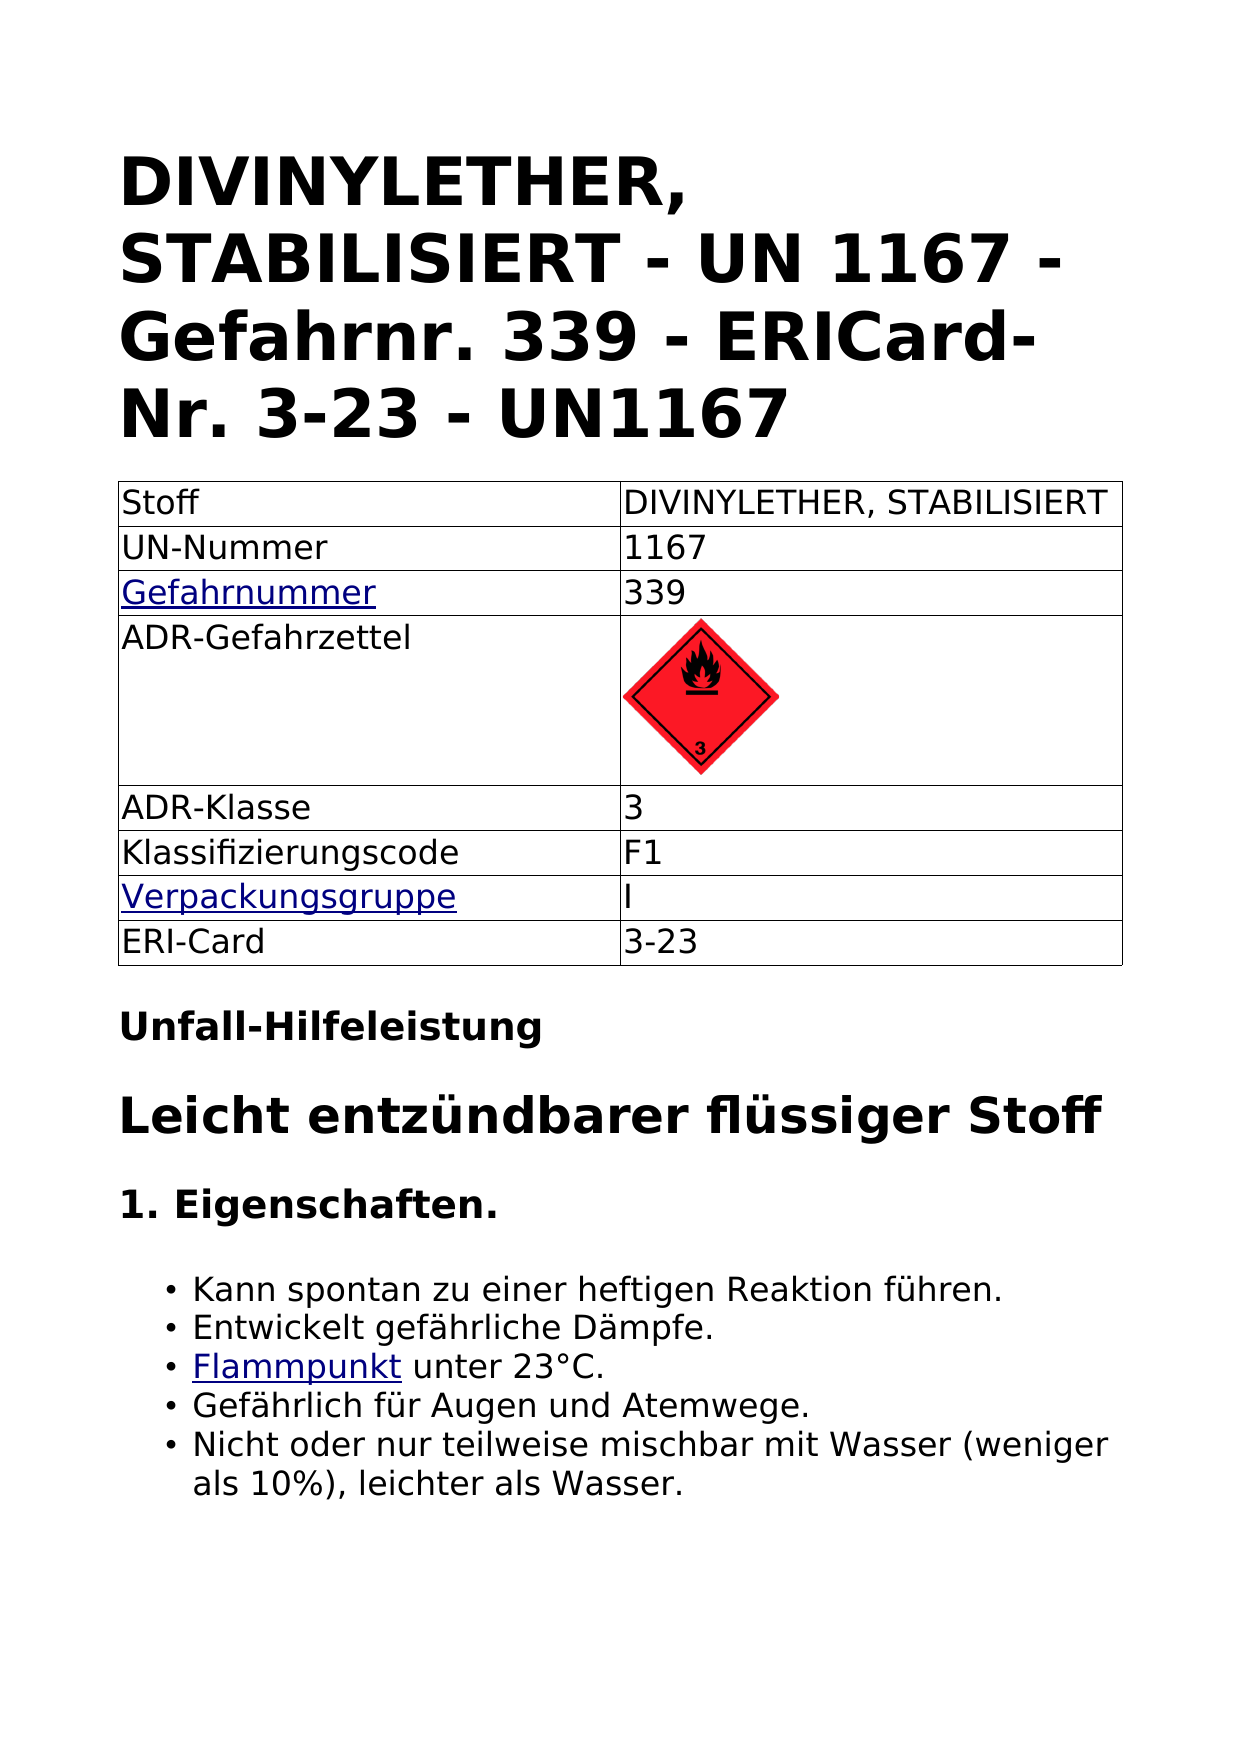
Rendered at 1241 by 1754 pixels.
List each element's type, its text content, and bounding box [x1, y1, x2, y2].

list Entwickelt gefährliche Dämpfe. [177, 1309, 1122, 1348]
table_cell ERI-Card [119, 921, 620, 964]
subtitle 1. Eigenschaften. [118, 1183, 1122, 1228]
table_cell [621, 616, 1122, 785]
picture [622, 618, 780, 775]
table_cell ADR-Klasse [119, 786, 620, 830]
table_header Stoff [119, 482, 620, 526]
list Gefährlich für Augen und Atemwege. [177, 1387, 1122, 1425]
table_cell Klassifizierungscode [119, 831, 620, 875]
subtitle Unfall-Hilfeleistung [118, 1004, 1122, 1049]
table_cell I [621, 876, 1122, 920]
table_cell 339 [621, 571, 1122, 615]
subtitle Leicht entzündbarer flüssiger Stoff [118, 1087, 1122, 1145]
table_cell F1 [621, 831, 1122, 875]
list Flammpunkt unter 23°C. [177, 1348, 1122, 1387]
subtitle DIVINYLETHER, STABILISIERT - UN 1167 - Gefahrnr. 339 - ERICard-Nr. 3-23 - UN1167 [118, 143, 1122, 453]
table_header DIVINYLETHER, STABILISIERT [621, 482, 1122, 526]
table_cell UN-Nummer [119, 527, 620, 570]
table_cell 3-23 [621, 921, 1122, 964]
list Kann spontan zu einer heftigen Reaktion führen. [177, 1270, 1122, 1309]
list Nicht oder nur teilweise mischbar mit Wasser (weniger als 10%), leichter als Wasser. [177, 1425, 1122, 1503]
table_cell 3 [621, 786, 1122, 830]
table_cell 1167 [621, 527, 1122, 570]
table_cell Gefahrnummer [119, 571, 620, 615]
table_cell Verpackungsgruppe [119, 876, 620, 920]
table_cell ADR-Gefahrzettel [119, 616, 620, 785]
